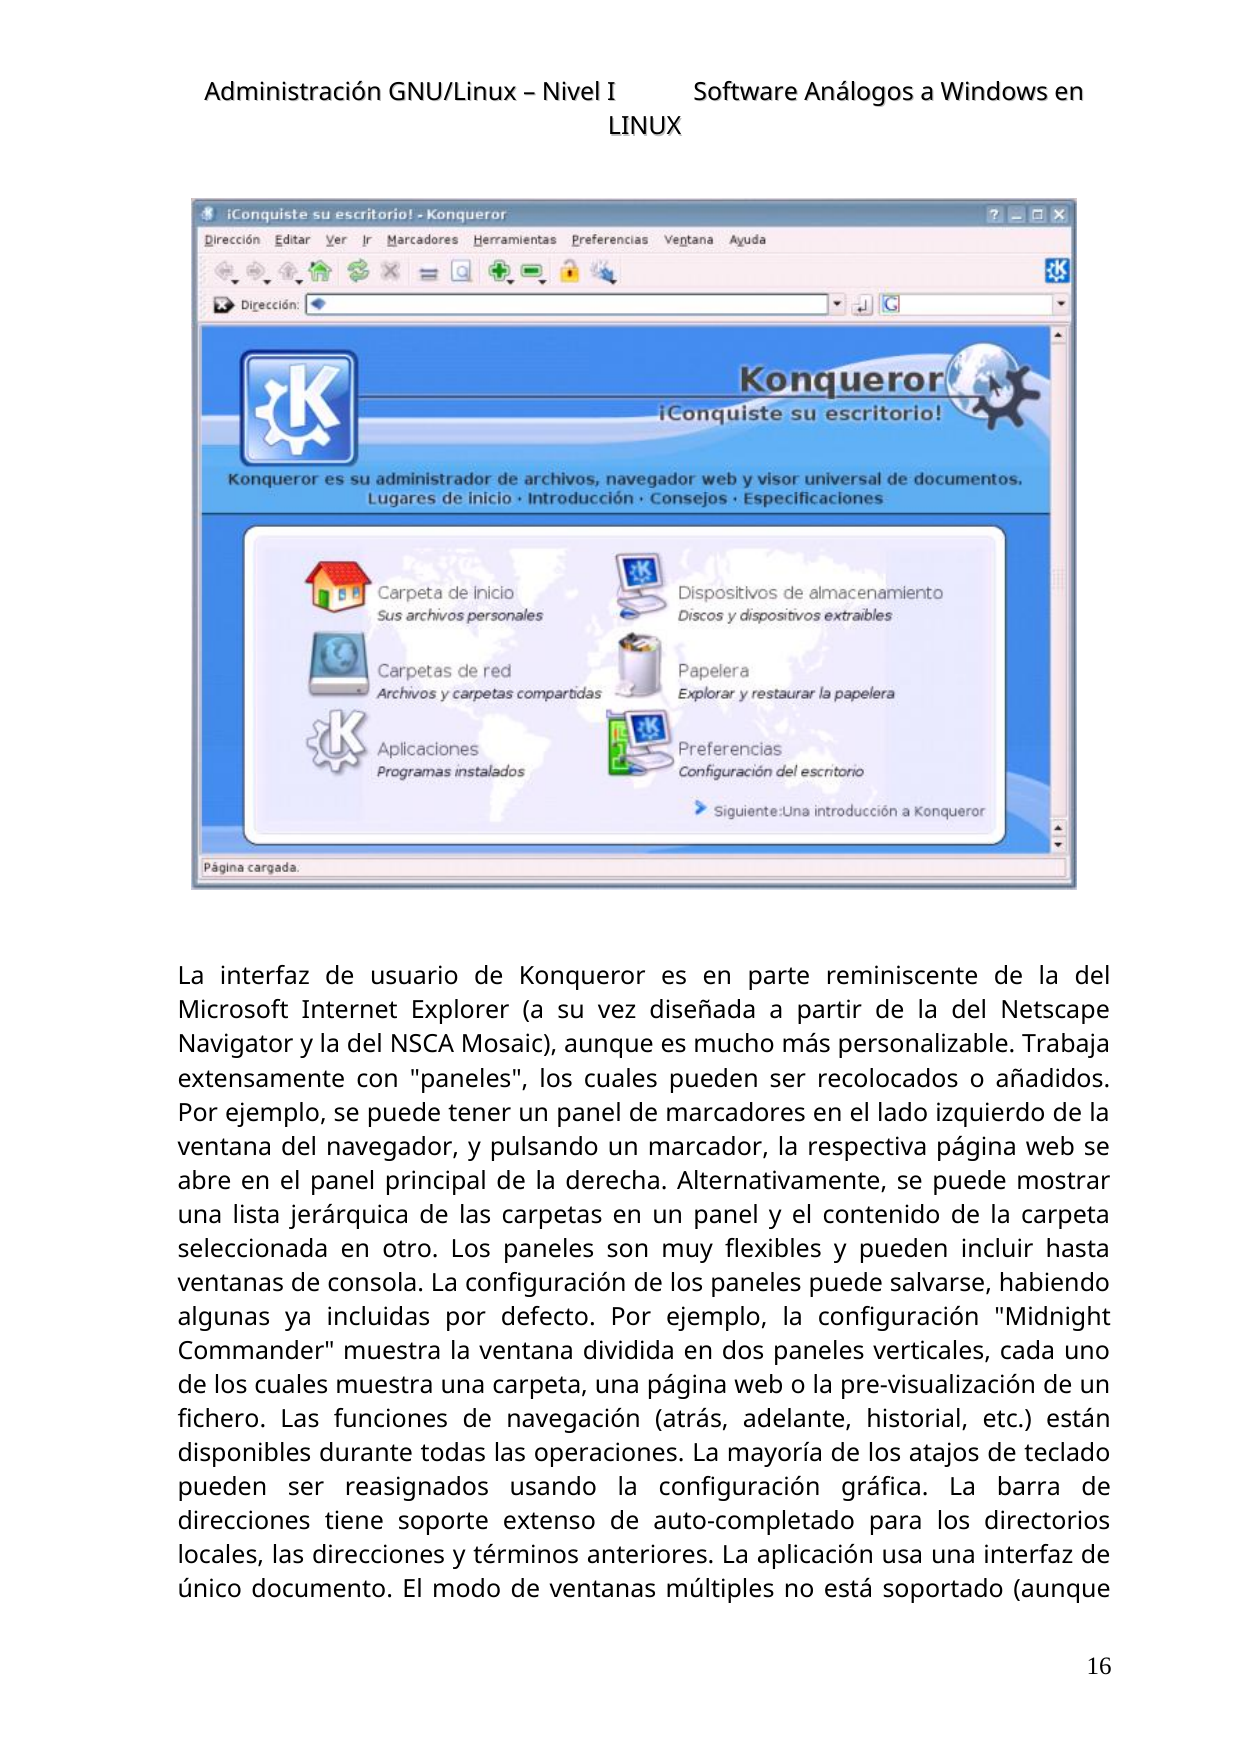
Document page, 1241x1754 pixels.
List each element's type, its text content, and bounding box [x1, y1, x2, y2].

text La interfaz de usuario de Konqueror es en parte reminiscente de la del Microsoft Internet Explorer (a su vez diseñada a partir de la del Netscape Navigator y la del NSCA Mosaic), aunque es mucho más personalizable. Trabaja extensamente con "paneles", los cuales pueden ser recolocados o añadidos. Por ejemplo, se puede tener un panel de marcadores en el lado izquierdo de la ventana del navegador, y pulsando un marcador, la respectiva página web se abre en el panel principal de la derecha. Alternativamente, se puede mostrar una lista jerárquica de las carpetas en un panel y el contenido de la carpeta seleccionada en otro. Los paneles son muy flexibles y pueden incluir hasta ventanas de consola. La configuración de los paneles puede salvarse, habiendo algunas ya incluidas por defecto. Por ejemplo, la configuración "Midnight Commander" muestra la ventana dividida en dos paneles verticales, cada uno de los cuales muestra una carpeta, una página web o la pre-visualización de un fichero. Las funciones de navegación (atrás, adelante, historial, etc.) están disponibles durante todas las operaciones. La mayoría de los atajos de teclado pueden ser reasignados usando la configuración gráfica. La barra de direcciones tiene soporte extenso de auto-completado para los directorios locales, las direcciones y términos anteriores. La aplicación usa una interfaz de único documento. El modo de ventanas múltiples no está soportado (aunque [177, 958, 1112, 1605]
picture [191, 198, 1077, 890]
